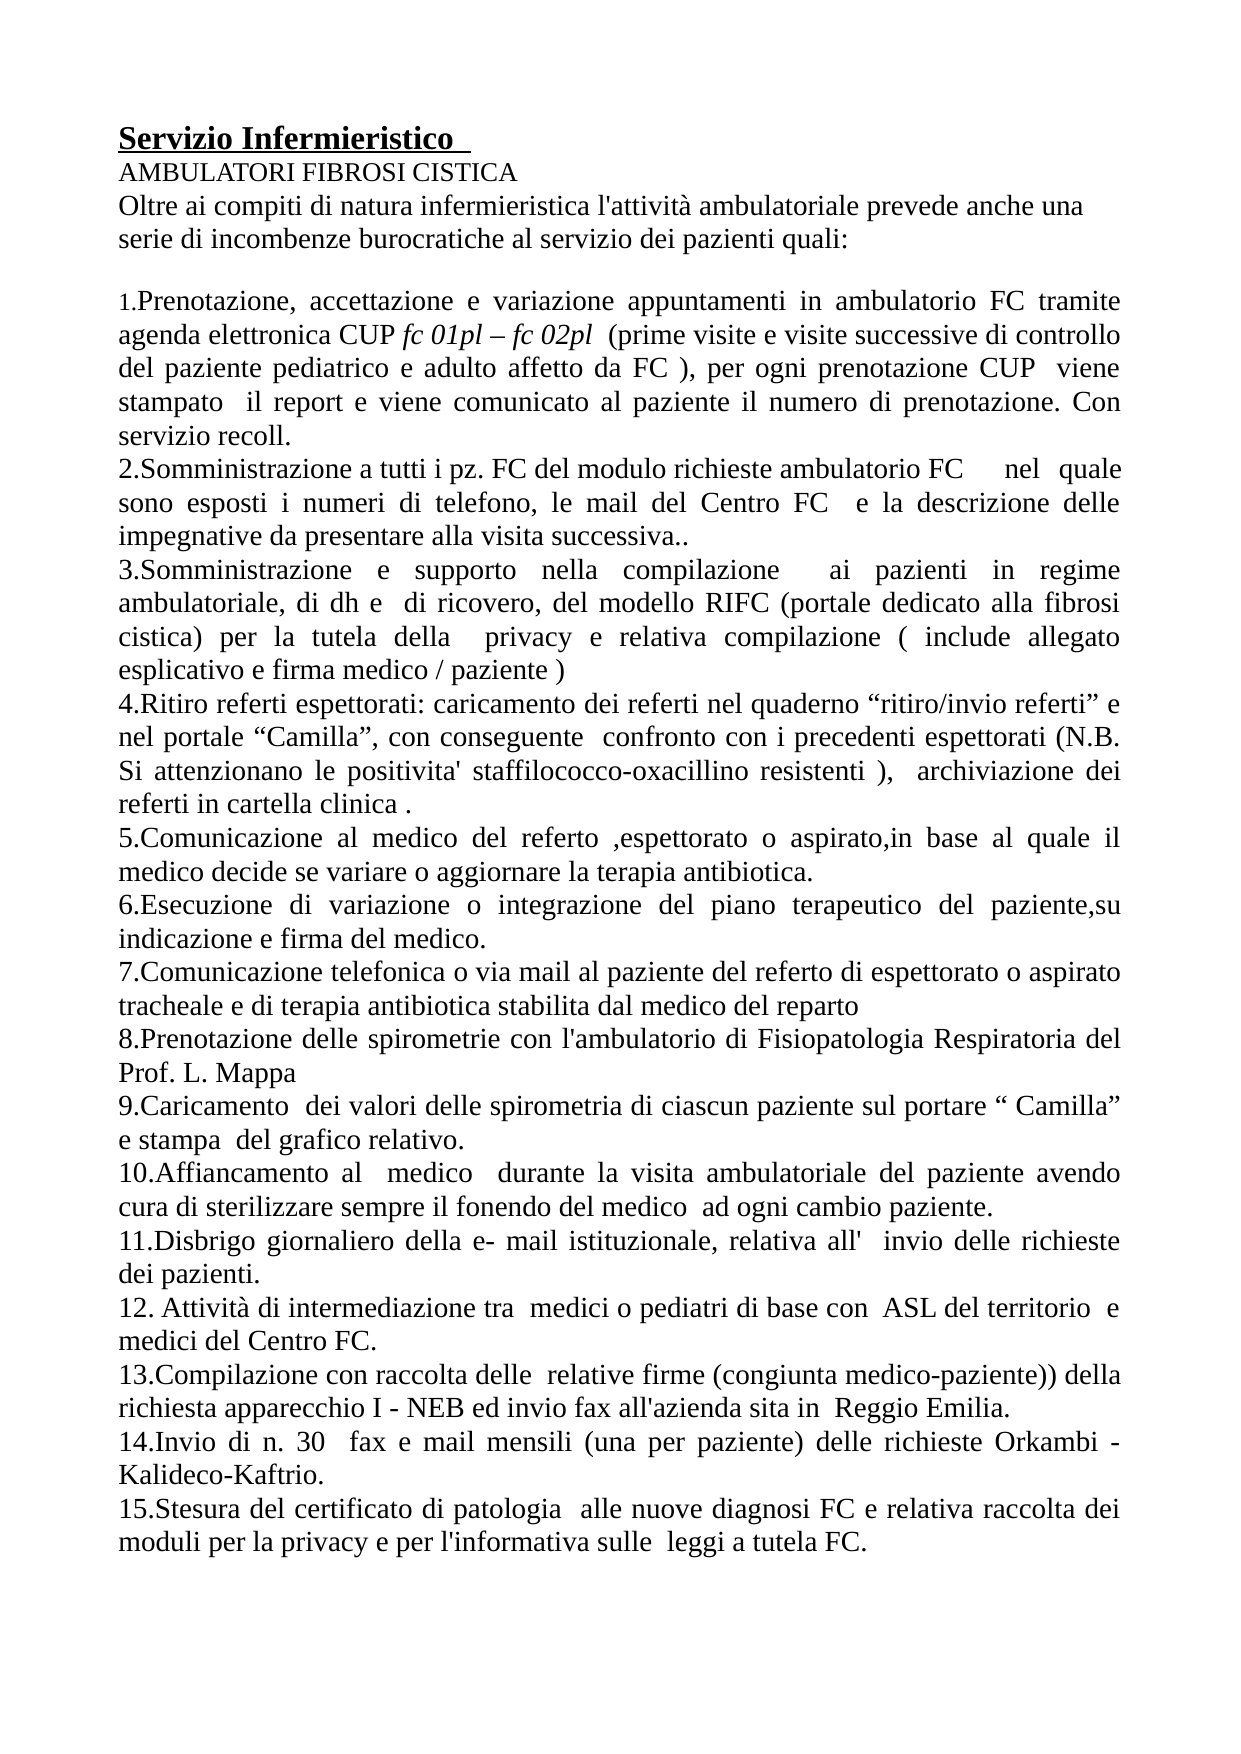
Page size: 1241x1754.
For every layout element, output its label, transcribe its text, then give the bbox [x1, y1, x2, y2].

list Caricamento dei valori delle spirometria di ciascun paziente sul portare “ Camilla” e stampa del grafico relativo. [118, 1088, 1122, 1156]
list Somministrazione e supporto nella compilazione ai pazienti in regime ambulatoriale, di dh e di ricovero, del modello RIFC (portale dedicato alla fibrosi cistica) per la tutela della privacy e relativa compilazione ( include allegato esplicativo e firma medico / paziente ) [118, 552, 1122, 686]
list Prenotazione, accettazione e variazione appuntamenti in ambulatorio FC tramite agenda elettronica CUP fc 01pl – fc 02pl (prime visite e visite successive di controllo del paziente pediatrico e adulto affetto da FC ), per ogni prenotazione CUP viene stampato il report e viene comunicato al paziente il numero di prenotazione. Con servizio recoll. [118, 283, 1122, 451]
list Disbrigo giornaliero della e- mail istituzionale, relativa all' invio delle richieste dei pazienti. [118, 1223, 1122, 1290]
list Esecuzione di variazione o integrazione del piano terapeutico del paziente,su indicazione e firma del medico. [118, 887, 1122, 954]
list Comunicazione telefonica o via mail al paziente del referto di espettorato o aspirato tracheale e di terapia antibiotica stabilita dal medico del reparto [118, 954, 1122, 1021]
list Invio di n. 30 fax e mail mensili (una per paziente) delle richieste Orkambi - Kalideco-Kaftrio. [118, 1424, 1122, 1491]
text AMBULATORI FIBROSI CISTICA [118, 156, 1122, 188]
text Oltre ai compiti di natura infermieristica l'attività ambulatoriale prevede anche una serie di incombenze burocratiche al servizio dei pazienti quali: [118, 188, 1122, 255]
list Compilazione con raccolta delle relative firme (congiunta medico-paziente)) della richiesta apparecchio I - NEB ed invio fax all'azienda sita in Reggio Emilia. [118, 1357, 1122, 1424]
list Affiancamento al medico durante la visita ambulatoriale del paziente avendo cura di sterilizzare sempre il fonendo del medico ad ogni cambio paziente. [118, 1156, 1122, 1223]
list Somministrazione a tutti i pz. FC del modulo richieste ambulatorio FC nel quale sono esposti i numeri di telefono, le mail del Centro FC e la descrizione delle impegnative da presentare alla visita successiva.. [118, 451, 1122, 552]
list Comunicazione al medico del referto ,espettorato o aspirato,in base al quale il medico decide se variare o aggiornare la terapia antibiotica. [118, 820, 1122, 887]
list Prenotazione delle spirometrie con l'ambulatorio di Fisiopatologia Respiratoria del Prof. L. Mappa [118, 1021, 1122, 1088]
list Attività di intermediazione tra medici o pediatri di base con ASL del territorio e medici del Centro FC. [118, 1290, 1122, 1357]
list Stesura del certificato di patologia alle nuove diagnosi FC e relativa raccolta dei moduli per la privacy e per l'informativa sulle leggi a tutela FC. [118, 1491, 1122, 1558]
list Ritiro referti espettorati: caricamento dei referti nel quaderno “ritiro/invio referti” e nel portale “Camilla”, con conseguente confronto con i precedenti espettorati (N.B. Si attenzionano le positivita' staffilococco-oxacillino resistenti ), archiviazione dei referti in cartella clinica . [118, 686, 1122, 820]
text Servizio Infermieristico [118, 118, 1122, 156]
